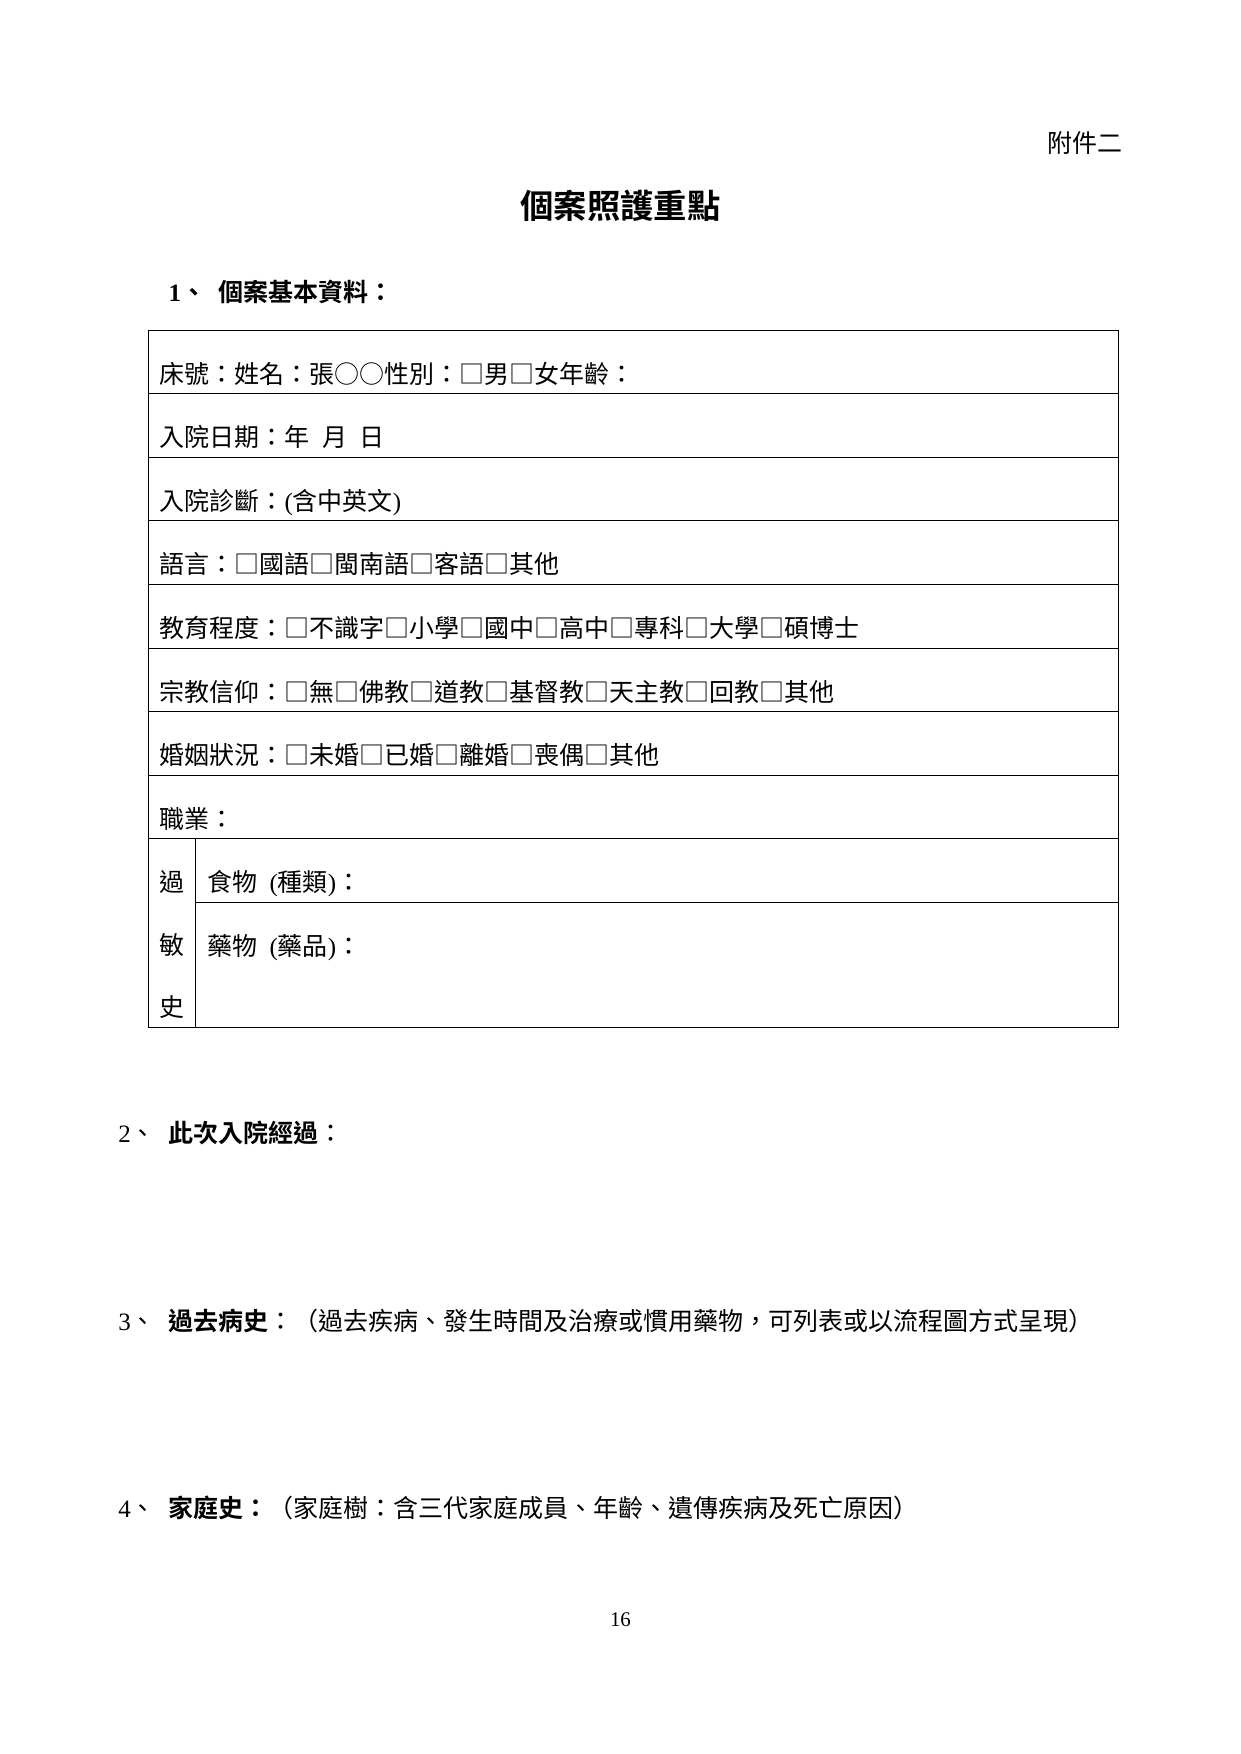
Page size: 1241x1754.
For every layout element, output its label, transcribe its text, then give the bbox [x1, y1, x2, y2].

list 此次入院經過： [118, 1090, 1122, 1153]
table_cell 教育程度：□不識字□小學□國中□高中□專科□大學□碩博士 [149, 585, 1118, 647]
table_header 床號：姓名：張○○性別：□男□女年齡： [149, 331, 1118, 393]
table_cell 入院日期：年 月 日 [149, 394, 1118, 457]
table_cell 食物 (種類)： [196, 839, 1118, 902]
table_cell 過 敏 史 [149, 839, 195, 1027]
table_cell 宗教信仰：□無□佛教□道教□基督教□天主教□回教□其他 [149, 649, 1118, 711]
text 個案照護重點 [118, 162, 1122, 225]
list 過去病史：（過去疾病、發生時間及治療或慣用藥物，可列表或以流程圖方式呈現） [118, 1278, 1122, 1340]
list 家庭史：（家庭樹：含三代家庭成員、年齡、遺傳疾病及死亡原因） [118, 1465, 1122, 1528]
table_cell 職業： [149, 776, 1118, 838]
table_cell 入院診斷：(含中英文) [149, 458, 1118, 520]
text 附件二 [118, 100, 1122, 162]
table_cell 婚姻狀況：□未婚□已婚□離婚□喪偶□其他 [149, 712, 1118, 774]
table_cell 語言：□國語□閩南語□客語□其他 [149, 521, 1118, 584]
table_cell 藥物 (藥品)： [196, 903, 1118, 1027]
list 個案基本資料： [168, 249, 1122, 312]
